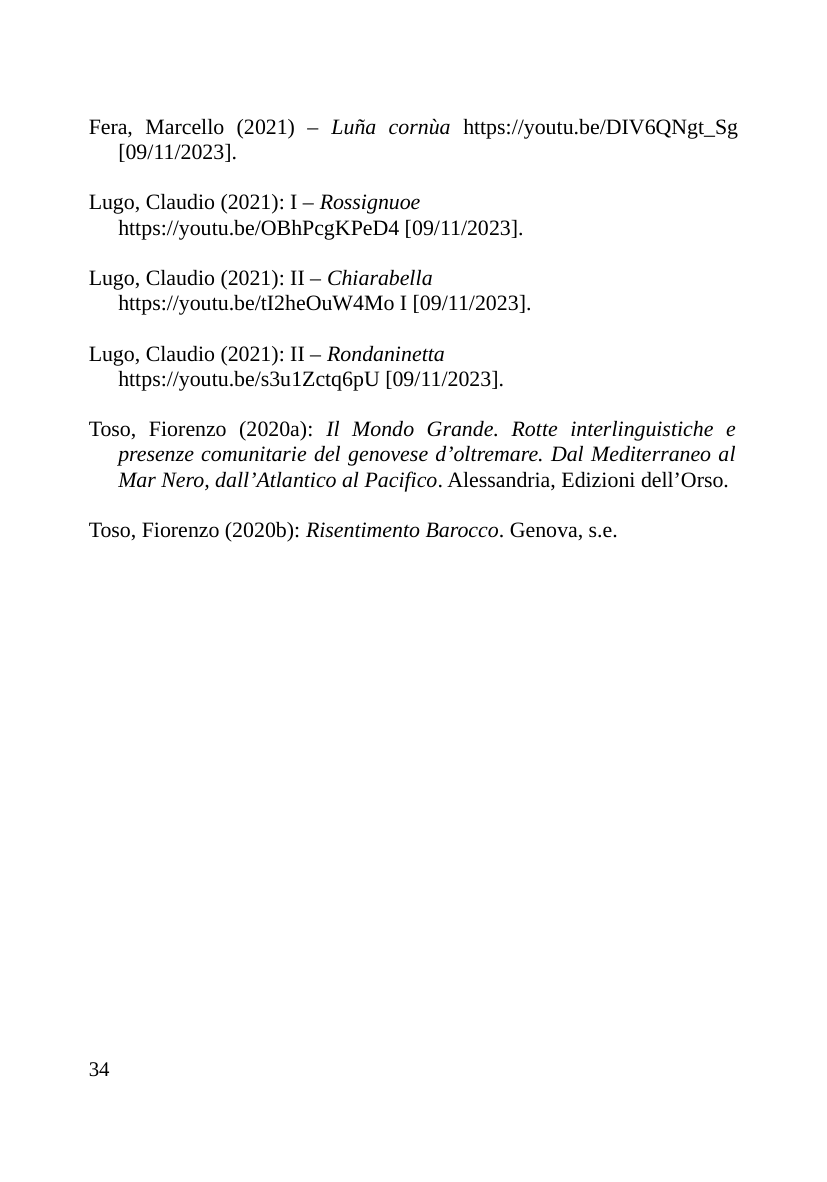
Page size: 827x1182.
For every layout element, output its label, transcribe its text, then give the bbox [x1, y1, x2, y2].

text Fera, Marcello (2021) – Luña cornùa https://youtu.be/DIV6QNgt_Sg [09/11/2023]. [88, 114, 738, 164]
text https://youtu.be/tI2heOuW4Mo I [09/11/2023]. [88, 290, 738, 315]
text Toso, Fiorenzo (2020b): Risentimento Barocco. Genova, s.e. [88, 517, 738, 542]
text https://youtu.be/OBhPcgKPeD4 [09/11/2023]. [88, 214, 738, 240]
text Lugo, Claudio (2021): I – Rossignuoe [88, 189, 738, 214]
text https://youtu.be/s3u1Zctq6pU [09/11/2023]. [88, 366, 738, 391]
text Toso, Fiorenzo (2020a): Il Mondo Grande. Rotte interlinguistiche e presenze comunitarie del genovese d’oltremare. Dal Mediterraneo al Mar Nero, dall’Atlantico al Pacifico. Alessandria, Edizioni dell’Orso. [88, 416, 738, 492]
text Lugo, Claudio (2021): II – Chiarabella [88, 265, 738, 290]
text Lugo, Claudio (2021): II – Rondaninetta [88, 341, 738, 366]
